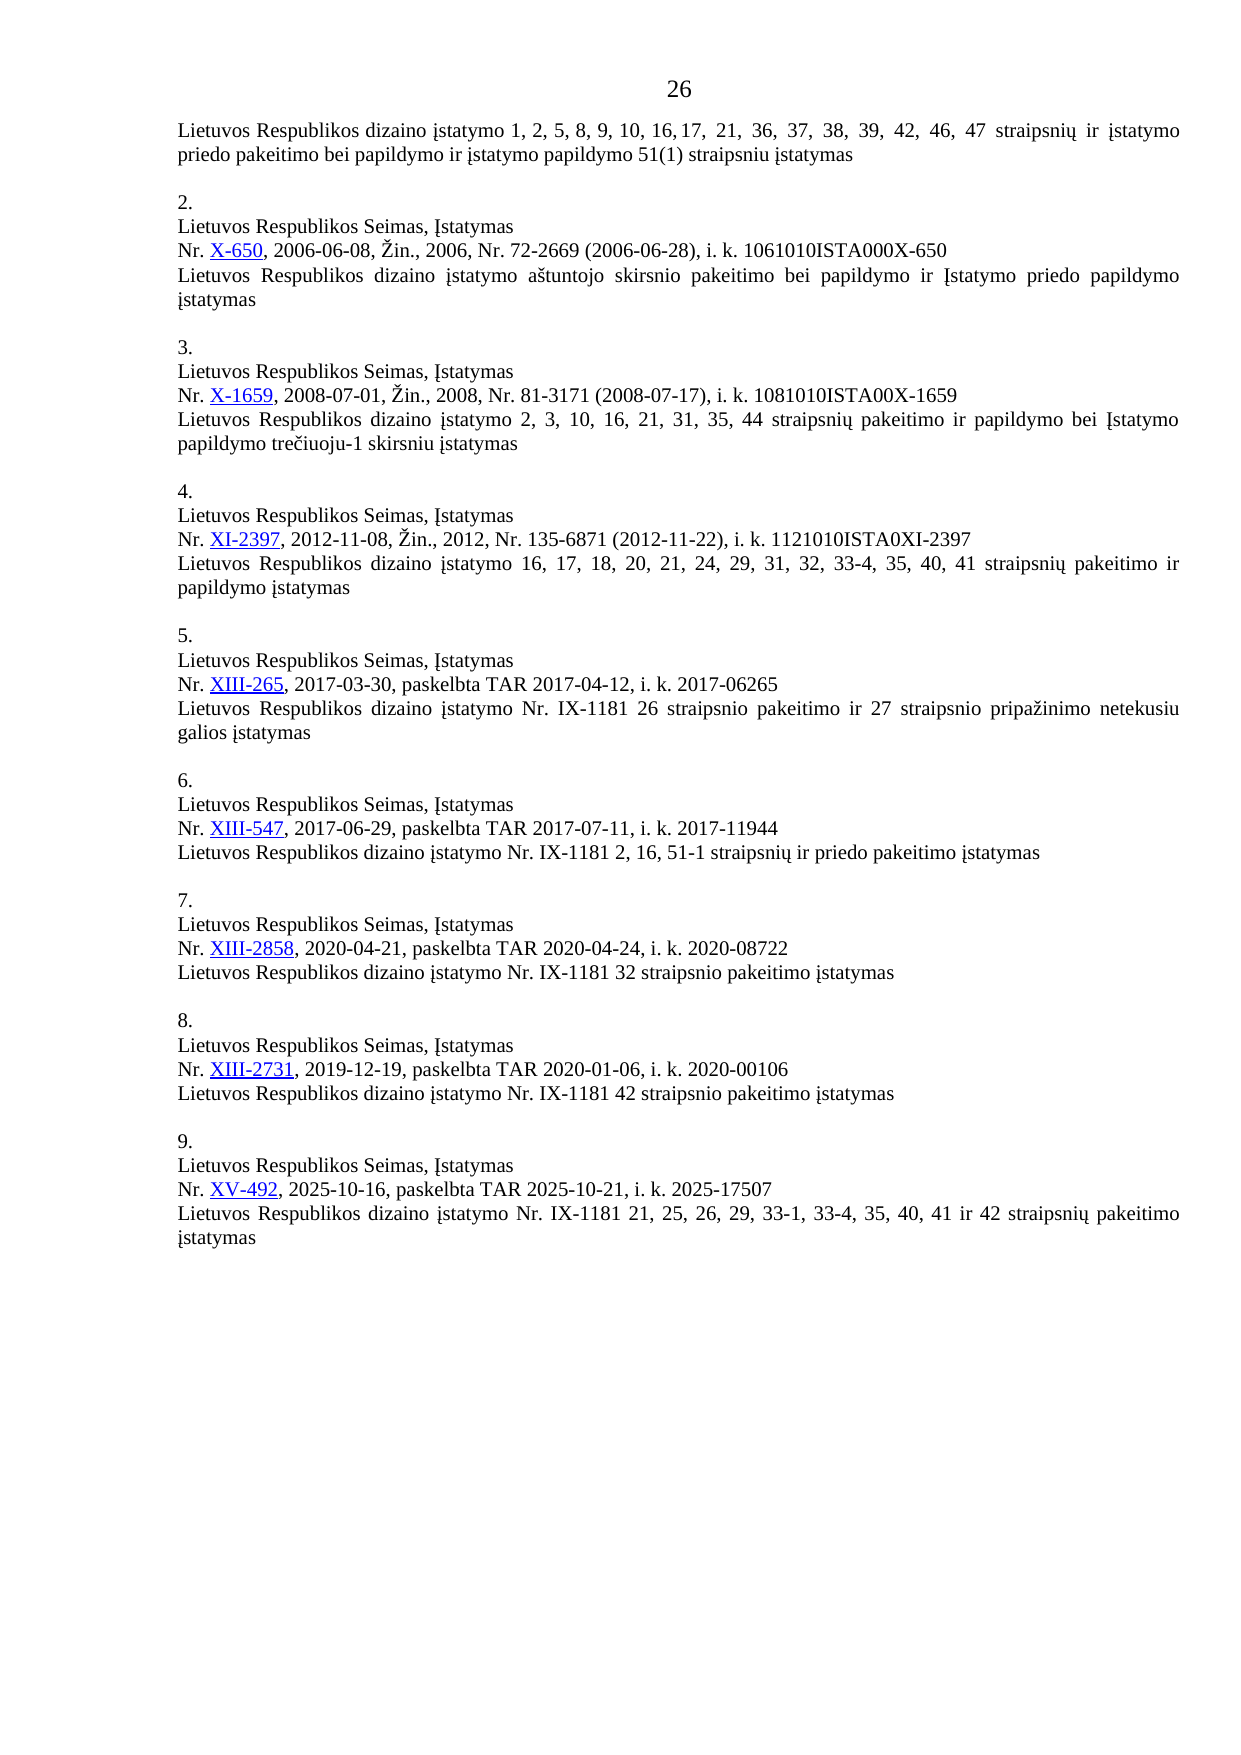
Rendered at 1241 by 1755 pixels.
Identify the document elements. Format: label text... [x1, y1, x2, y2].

text 5. [177, 623, 1181, 647]
text Nr. XI-2397, 2012-11-08, Žin., 2012, Nr. 135-6871 (2012-11-22), i. k. 1121010ISTA0XI-2397 [177, 527, 1181, 551]
text Lietuvos Respublikos Seimas, Įstatymas [177, 912, 1181, 936]
text Nr. X-650, 2006-06-08, Žin., 2006, Nr. 72-2669 (2006-06-28), i. k. 1061010ISTA000X-650 [177, 238, 1181, 262]
text Lietuvos Respublikos dizaino įstatymo Nr. IX-1181 42 straipsnio pakeitimo įstatymas [177, 1081, 1181, 1105]
text Nr. X-1659, 2008-07-01, Žin., 2008, Nr. 81-3171 (2008-07-17), i. k. 1081010ISTA00X-1659 [177, 383, 1181, 407]
text Lietuvos Respublikos Seimas, Įstatymas [177, 1032, 1181, 1057]
text 8. [177, 1008, 1181, 1032]
text Lietuvos Respublikos Seimas, Įstatymas [177, 503, 1181, 527]
text Lietuvos Respublikos dizaino įstatymo Nr. IX-1181 21, 25, 26, 29, 33-1, 33-4, 35, 40, 41 ir 42 straipsnių pakeitimo įstatymas [177, 1201, 1181, 1249]
text 2. [177, 190, 1181, 214]
text Nr. XIII-2858, 2020-04-21, paskelbta TAR 2020-04-24, i. k. 2020-08722 [177, 936, 1181, 960]
text Nr. XIII-2731, 2019-12-19, paskelbta TAR 2020-01-06, i. k. 2020-00106 [177, 1057, 1181, 1081]
text 3. [177, 335, 1181, 359]
text 9. [177, 1129, 1181, 1153]
text Lietuvos Respublikos dizaino įstatymo Nr. IX-1181 2, 16, 51-1 straipsnių ir priedo pakeitimo įstatymas [177, 840, 1181, 864]
text Lietuvos Respublikos dizaino įstatymo 2, 3, 10, 16, 21, 31, 35, 44 straipsnių pakeitimo ir papildymo bei Įstatymo papildymo trečiuoju-1 skirsniu įstatymas [177, 407, 1181, 455]
text 7. [177, 888, 1181, 912]
text Lietuvos Respublikos dizaino įstatymo Nr. IX-1181 32 straipsnio pakeitimo įstatymas [177, 960, 1181, 984]
text 6. [177, 768, 1181, 792]
text Lietuvos Respublikos dizaino įstatymo aštuntojo skirsnio pakeitimo bei papildymo ir Įstatymo priedo papildymo įstatymas [177, 262, 1181, 311]
text Lietuvos Respublikos Seimas, Įstatymas [177, 647, 1181, 672]
text Lietuvos Respublikos dizaino įstatymo 16, 17, 18, 20, 21, 24, 29, 31, 32, 33-4, 35, 40, 41 straipsnių pakeitimo ir papildymo įstatymas [177, 551, 1181, 599]
text Nr. XV-492, 2025-10-16, paskelbta TAR 2025-10-21, i. k. 2025-17507 [177, 1177, 1181, 1201]
text Nr. XIII-265, 2017-03-30, paskelbta TAR 2017-04-12, i. k. 2017-06265 [177, 672, 1181, 696]
text Nr. XIII-547, 2017-06-29, paskelbta TAR 2017-07-11, i. k. 2017-11944 [177, 816, 1181, 840]
text Lietuvos Respublikos Seimas, Įstatymas [177, 359, 1181, 383]
text Lietuvos Respublikos dizaino įstatymo Nr. IX-1181 26 straipsnio pakeitimo ir 27 straipsnio pripažinimo netekusiu galios įstatymas [177, 696, 1181, 744]
text Lietuvos Respublikos Seimas, Įstatymas [177, 1153, 1181, 1177]
text 4. [177, 479, 1181, 503]
text Lietuvos Respublikos Seimas, Įstatymas [177, 792, 1181, 816]
text Lietuvos Respublikos dizaino įstatymo 1, 2, 5, 8, 9, 10, 16, 17, 21, 36, 37, 38, 39, 42, 46, 47 straipsnių ir įstatymo priedo pakeitimo bei papildymo ir įstatymo papildymo 51(1) straipsniu įstatymas [177, 118, 1181, 166]
text Lietuvos Respublikos Seimas, Įstatymas [177, 214, 1181, 238]
